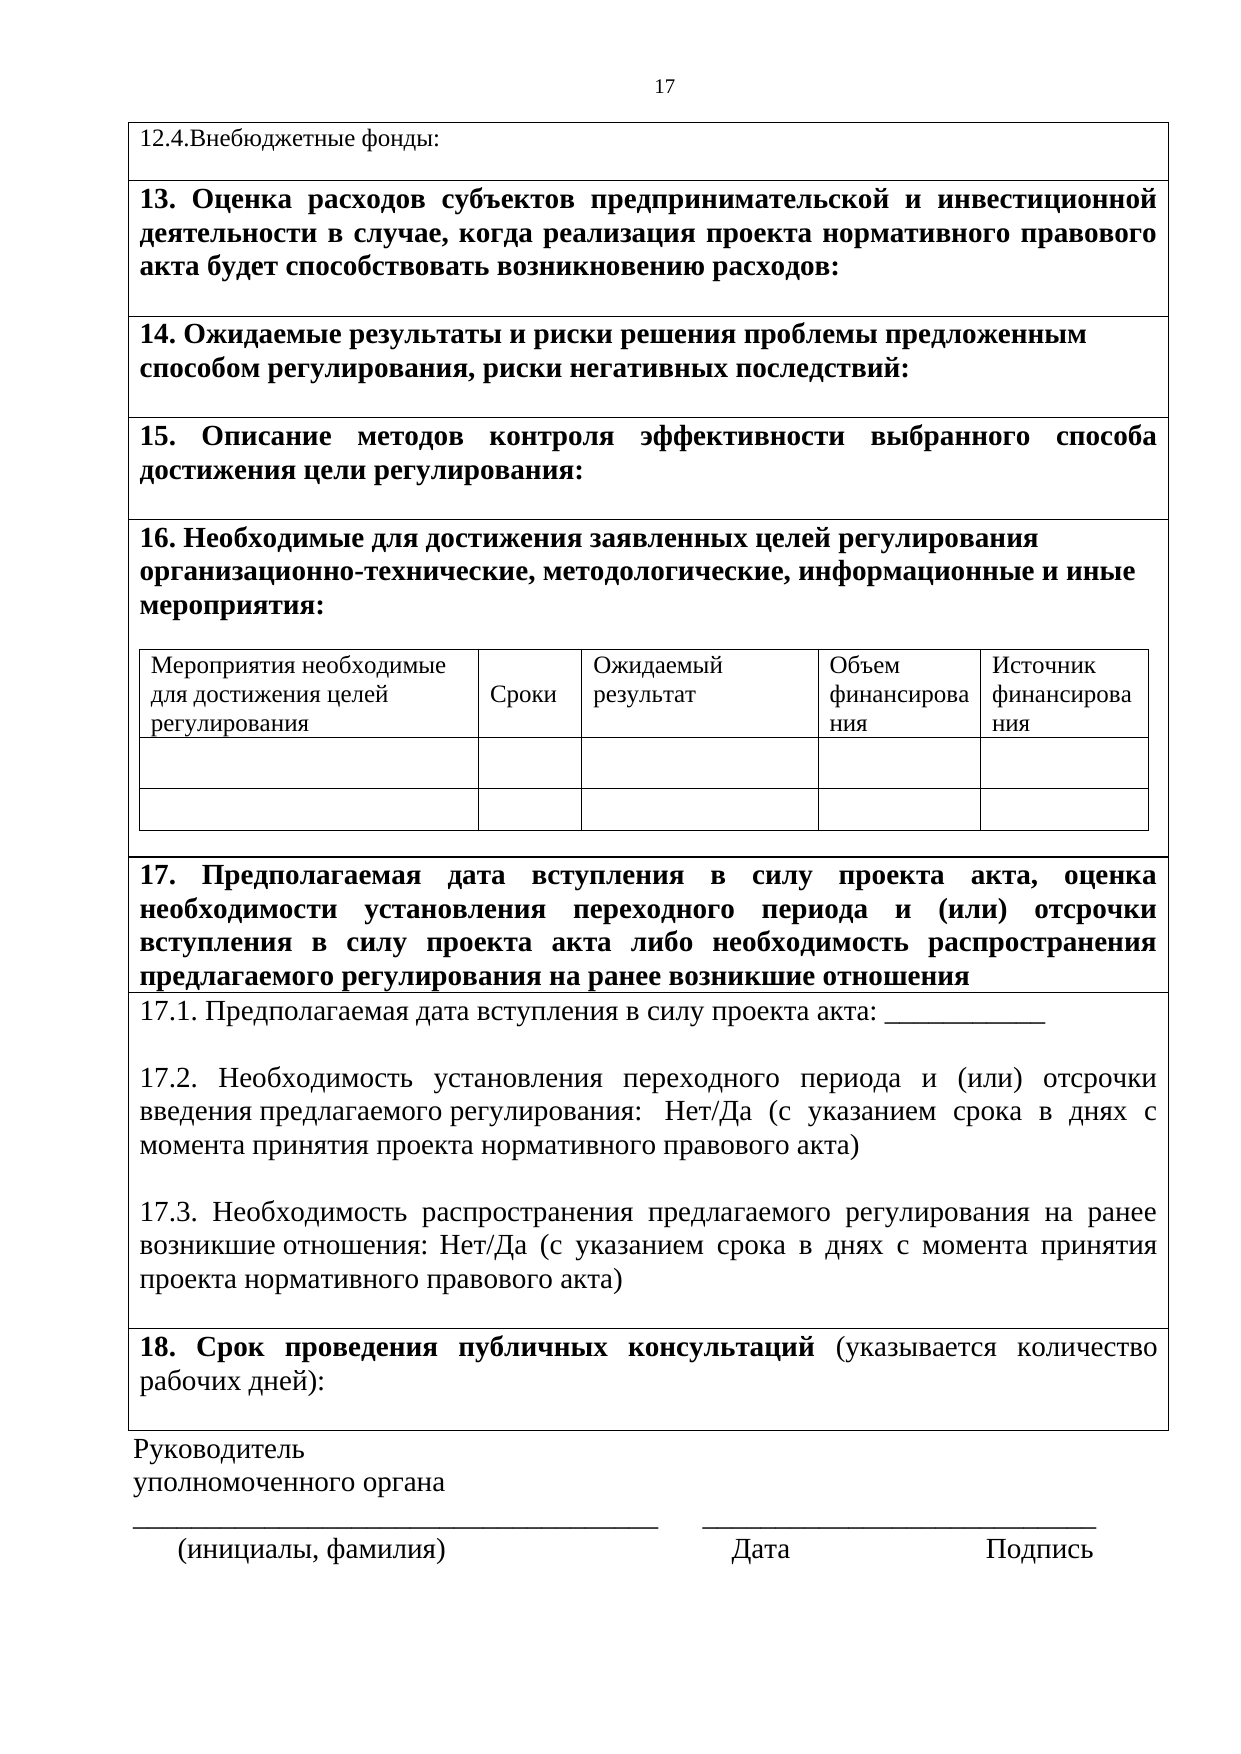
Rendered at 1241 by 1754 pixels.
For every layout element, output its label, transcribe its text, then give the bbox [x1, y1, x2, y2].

table_cell [140, 738, 478, 787]
table_cell 16. Необходимые для достижения заявленных целей регулирования организационно-технические, методологические, информационные и иные мероприятия: [129, 520, 1168, 856]
text Руководитель [133, 1431, 1152, 1464]
table_cell 13. Оценка расходов субъектов предпринимательской и инвестиционной деятельности в случае, когда реализация проекта нормативного правового акта будет способствовать возникновению расходов: [129, 181, 1168, 316]
table_header Объем финансирования [819, 650, 980, 737]
table_header Ожидаемый результат [582, 650, 818, 737]
table_cell 15. Описание методов контроля эффективности выбранного способа достижения цели регулирования: [129, 418, 1168, 519]
table_header Мероприятия необходимые для достижения целей регулирования [140, 650, 478, 737]
table_cell [582, 738, 818, 787]
table_cell [140, 789, 478, 830]
table_cell 17. Предполагаемая дата вступления в силу проекта акта, оценка необходимости установления переходного периода и (или) отсрочки вступления в силу проекта акта либо необходимость распространения предлагаемого регулирования на ранее возникшие отношения [129, 858, 1168, 992]
table_cell 14. Ожидаемые результаты и риски решения проблемы предложенным способом регулирования, риски негативных последствий: [129, 317, 1168, 417]
table_cell [981, 789, 1148, 830]
table_cell 18. Срок проведения публичных консультаций (указывается количество рабочих дней): [129, 1329, 1168, 1430]
table_header Источник финансирования [981, 650, 1148, 737]
table_cell [819, 789, 980, 830]
table_cell 12.4.Внебюджетные фонды: [129, 123, 1168, 180]
table_cell [981, 738, 1148, 787]
table_cell [479, 789, 581, 830]
text уполномоченного органа [133, 1464, 1152, 1498]
table_cell [819, 738, 980, 787]
table_cell [479, 738, 581, 787]
table_header Сроки [479, 650, 581, 737]
text ____________________________________ ___________________________ [133, 1498, 1152, 1531]
table_cell 17.1. Предполагаемая дата вступления в силу проекта акта: ___________ 17.2. Необходимость установления переходного периода и (или) отсрочки введения предлагаемого регулирования: Нет/Да (с указанием срока в днях с момента принятия проекта нормативного правового акта) 17.3. Необходимость распространения предлагаемого регулирования на ранее возникшие отношения: Нет/Да (с указанием срока в днях с момента принятия проекта нормативного правового акта) [129, 993, 1168, 1328]
text (инициалы, фамилия) Дата Подпись [133, 1531, 1152, 1565]
table_cell [582, 789, 818, 830]
